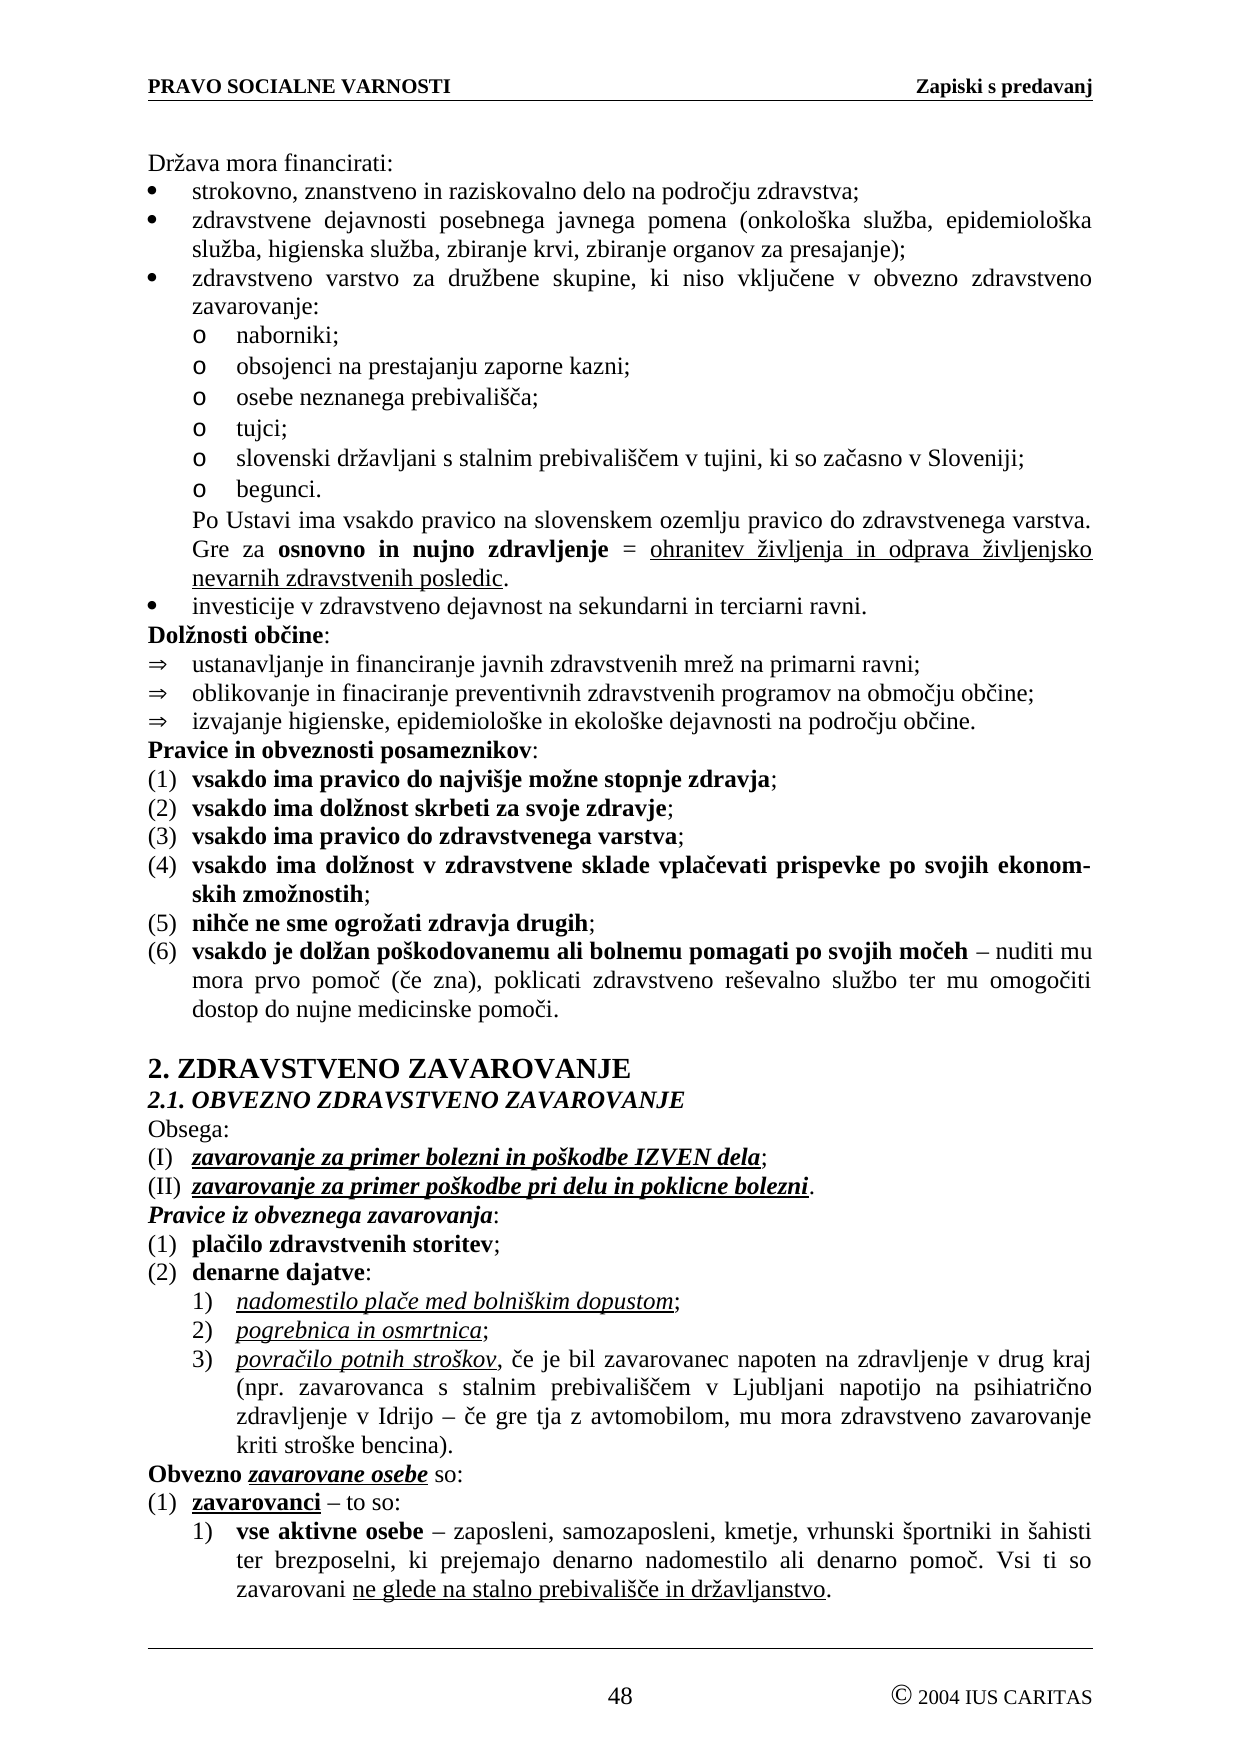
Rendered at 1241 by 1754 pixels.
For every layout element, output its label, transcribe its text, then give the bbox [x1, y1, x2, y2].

list begunci. [192, 474, 1093, 505]
list denarne dajatve: [148, 1257, 1093, 1286]
list strokovno, znanstveno in raziskovalno delo na področju zdravstva; [148, 176, 1093, 205]
list pogrebnica in osmrtnica; [192, 1315, 1093, 1344]
text Obsega: [148, 1114, 1093, 1142]
list naborniki; [192, 320, 1093, 351]
list slovenski državljani s stalnim prebivališčem v tujini, ki so začasno v Sloveniji; [192, 443, 1093, 474]
list nadomestilo plače med bolniškim dopustom; [192, 1286, 1093, 1315]
list vsakdo ima pravico do najvišje možne stopnje zdravja; [148, 764, 1093, 793]
list plačilo zdravstvenih storitev; [148, 1229, 1093, 1257]
list zavarovanje za primer bolezni in poškodbe IZVEN dela; [148, 1142, 1093, 1171]
list povračilo potnih stroškov, če je bil zavarovanec napoten na zdravljenje v drug kraj (npr. zavarovanca s stalnim prebivališčem v Ljubljani napotijo na psihiatrično zdravljenje v Idrijo – če gre tja z avtomobilom, mu mora zdravstveno zavarovanje kriti stroške bencina). [192, 1344, 1093, 1459]
text 2.1. OBVEZNO ZDRAVSTVENO ZAVAROVANJE [148, 1085, 1093, 1114]
list oblikovanje in finaciranje preventivnih zdravstvenih programov na območju občine; [148, 678, 1093, 706]
text Pravice in obveznosti posameznikov: [148, 735, 1093, 764]
text 2. ZDRAVSTVENO ZAVAROVANJE [148, 1051, 1093, 1085]
text Država mora financirati: [148, 148, 1093, 176]
list vsakdo je dolžan poškodovanemu ali bolnemu pomagati po svojih močeh – nuditi mu mora prvo pomoč (če zna), poklicati zdravstveno reševalno službo ter mu omogočiti dostop do nujne medicinske pomoči. [148, 936, 1093, 1023]
list zdravstvene dejavnosti posebnega javnega pomena (onkološka služba, epidemiološka služba, higienska služba, zbiranje krvi, zbiranje organov za presajanje); [148, 205, 1093, 263]
text Po Ustavi ima vsakdo pravico na slovenskem ozemlju pravico do zdravstvenega varstva. Gre za osnovno in nujno zdravljenje = ohranitev življenja in odprava življenjsko nevarnih zdravstvenih posledic. [192, 505, 1093, 591]
text Obvezno zavarovane osebe so: [148, 1459, 1093, 1487]
list investicije v zdravstveno dejavnost na sekundarni in terciarni ravni. [148, 591, 1093, 620]
list izvajanje higienske, epidemiološke in ekološke dejavnosti na področju občine. [148, 706, 1093, 735]
list vse aktivne osebe – zaposleni, samozaposleni, kmetje, vrhunski športniki in šahisti ter brezposelni, ki prejemajo denarno nadomestilo ali denarno pomoč. Vsi ti so zavarovani ne glede na stalno prebivališče in državljanstvo. [192, 1516, 1093, 1602]
text Dolžnosti občine: [148, 620, 1093, 649]
list osebe neznanega prebivališča; [192, 382, 1093, 413]
list zavarovanje za primer poškodbe pri delu in poklicne bolezni. [148, 1171, 1093, 1200]
list vsakdo ima dolžnost v zdravstvene sklade vplačevati prispevke po svojih ekonom-skih zmožnostih; [148, 850, 1093, 908]
list vsakdo ima pravico do zdravstvenega varstva; [148, 821, 1093, 850]
list nihče ne sme ogrožati zdravja drugih; [148, 908, 1093, 936]
list zdravstveno varstvo za družbene skupine, ki niso vključene v obvezno zdravstveno zavarovanje: [148, 263, 1093, 320]
list ustanavljanje in financiranje javnih zdravstvenih mrež na primarni ravni; [148, 649, 1093, 678]
list tujci; [192, 413, 1093, 443]
text Pravice iz obveznega zavarovanja: [148, 1200, 1093, 1229]
list obsojenci na prestajanju zaporne kazni; [192, 351, 1093, 382]
list zavarovanci – to so: [148, 1487, 1093, 1516]
list vsakdo ima dolžnost skrbeti za svoje zdravje; [148, 793, 1093, 821]
